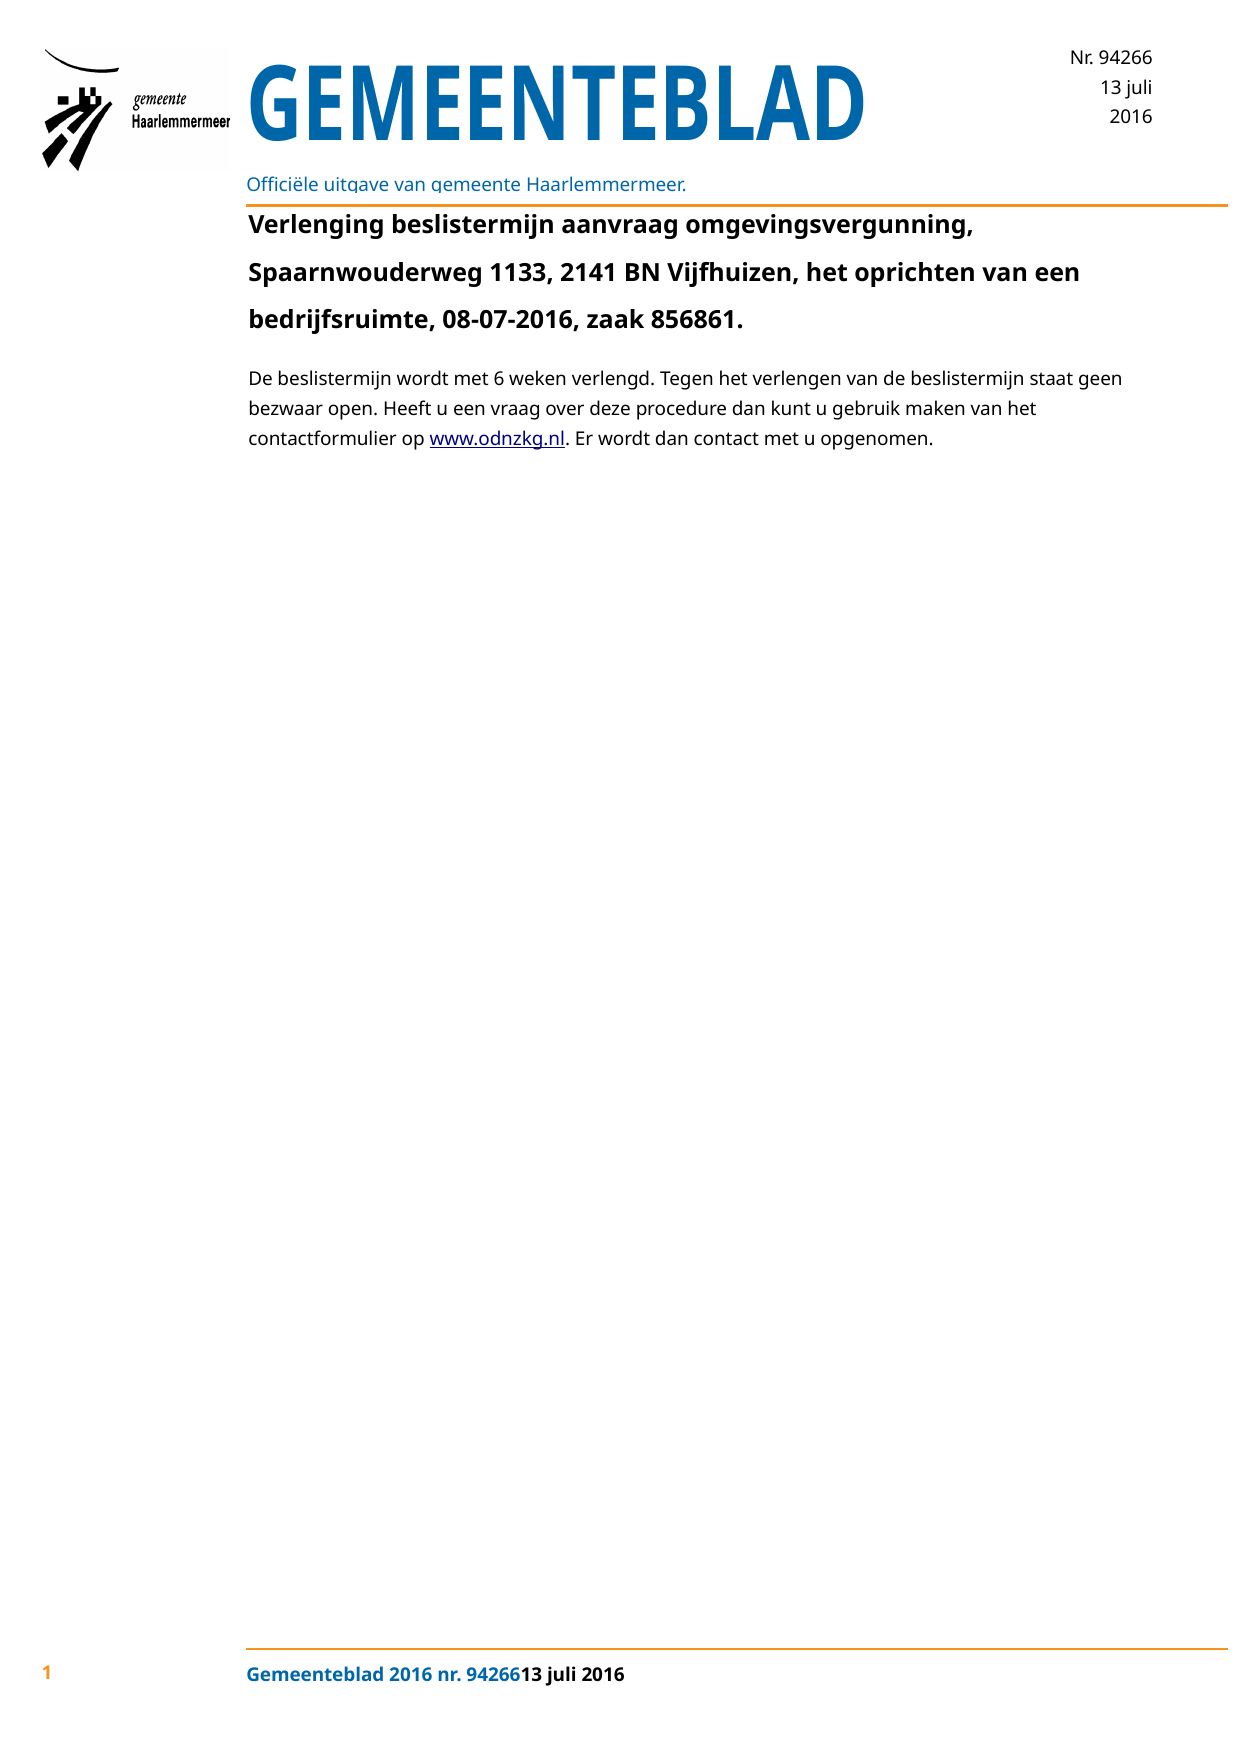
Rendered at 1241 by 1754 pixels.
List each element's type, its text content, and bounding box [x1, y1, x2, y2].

picture [41, 47, 231, 172]
text Verlenging beslistermijn aanvraag omgevingsvergunning, Spaarnwouderweg 1133, 2141 BN Vijfhuizen, het oprichten van een bedrijfsruimte, 08-07-2016, zaak 856861. [248, 207, 1152, 336]
text De beslistermijn wordt met 6 weken verlengd. Tegen het verlengen van de beslistermijn staat geen bezwaar open. Heeft u een vraag over deze procedure dan kunt u gebruik maken van het contactformulier op www.odnzkg.nl. Er wordt dan contact met u opgenomen. [248, 366, 1152, 450]
